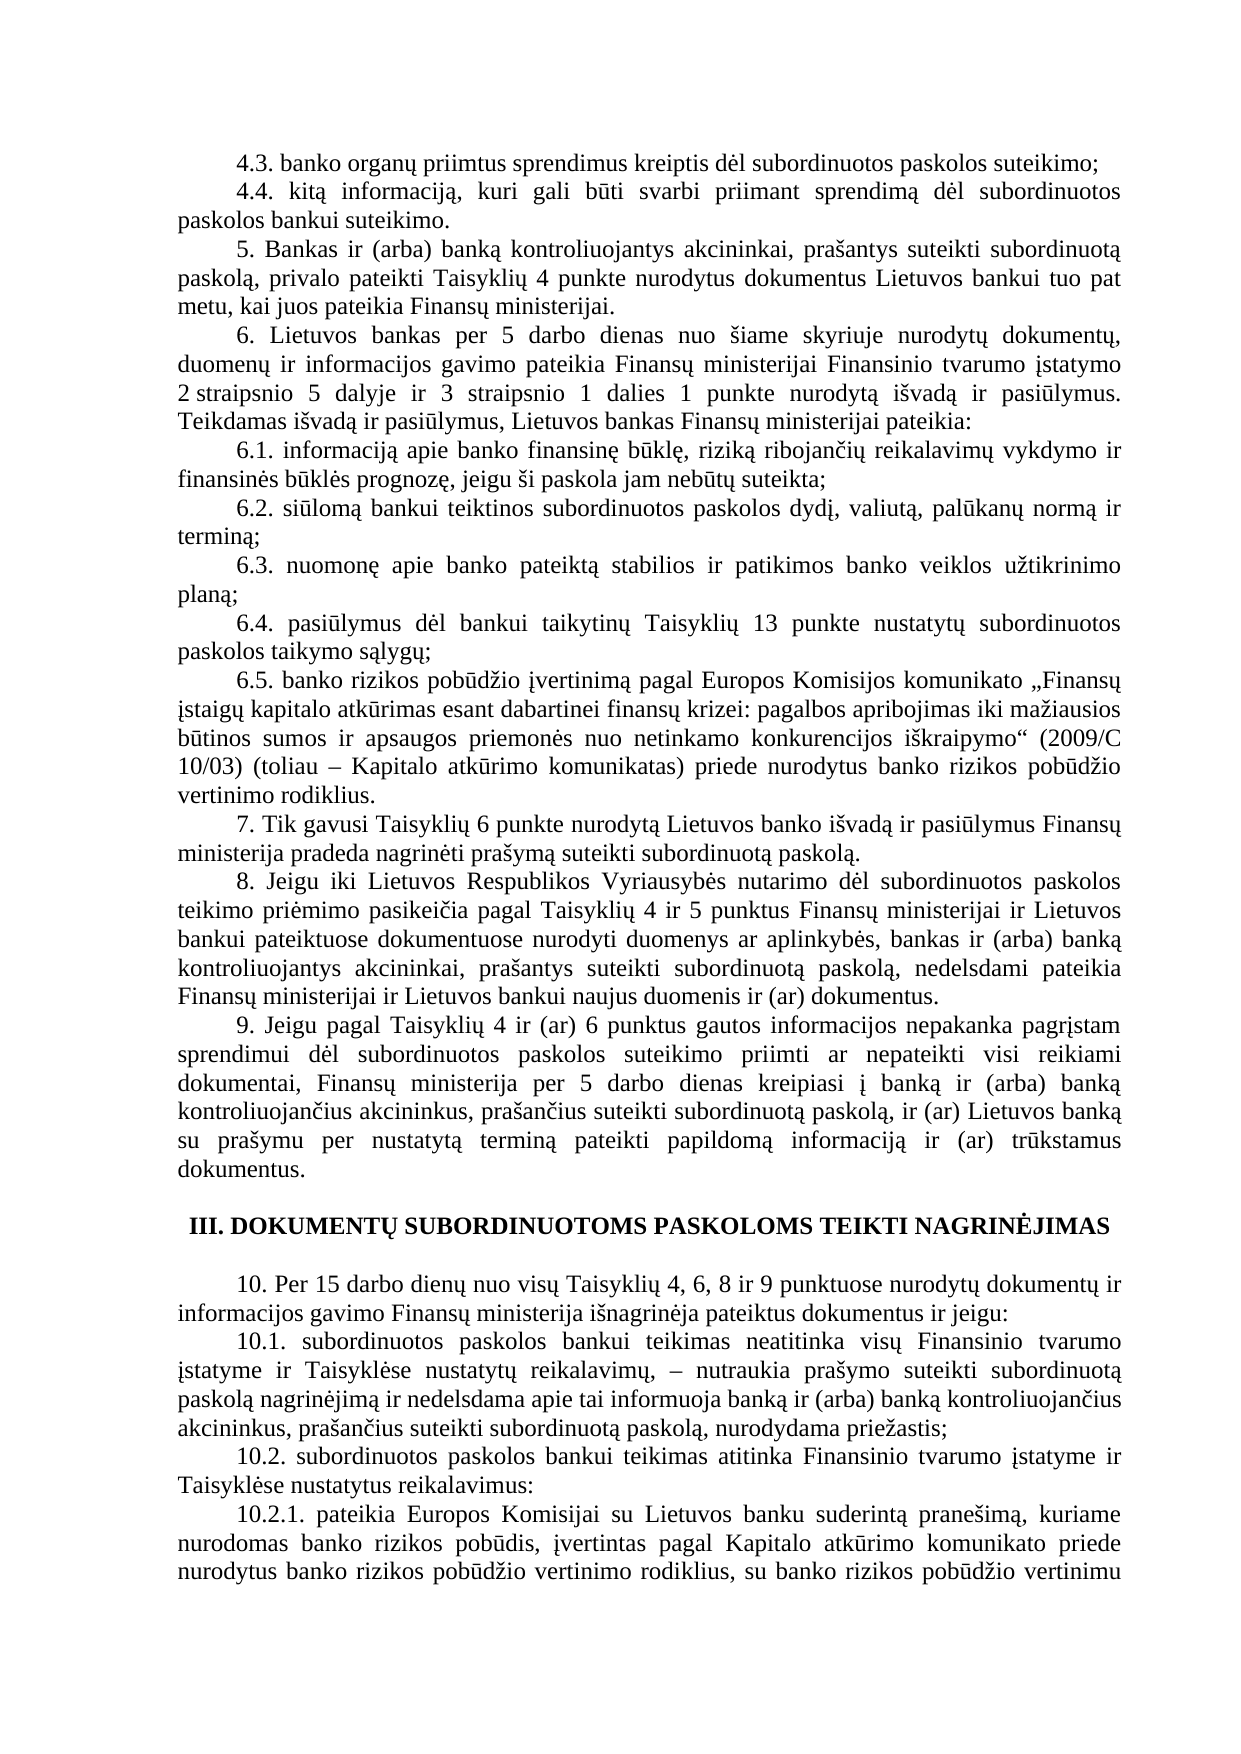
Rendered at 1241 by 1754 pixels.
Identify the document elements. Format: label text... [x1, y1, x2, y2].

text 6. Lietuvos bankas per 5 darbo dienas nuo šiame skyriuje nurodytų dokumentų, duomenų ir informacijos gavimo pateikia Finansų ministerijai Finansinio tvarumo įstatymo 2 straipsnio 5 dalyje ir 3 straipsnio 1 dalies 1 punkte nurodytą išvadą ir pasiūlymus. Teikdamas išvadą ir pasiūlymus, Lietuvos bankas Finansų ministerijai pateikia: [177, 320, 1122, 435]
text 10.1. subordinuotos paskolos bankui teikimas neatitinka visų Finansinio tvarumo įstatyme ir Taisyklėse nustatytų reikalavimų, – nutraukia prašymo suteikti subordinuotą paskolą nagrinėjimą ir nedelsdama apie tai informuoja banką ir (arba) banką kontroliuojančius akcininkus, prašančius suteikti subordinuotą paskolą, nurodydama priežastis; [177, 1326, 1122, 1441]
text 5. Bankas ir (arba) banką kontroliuojantys akcininkai, prašantys suteikti subordinuotą paskolą, privalo pateikti Taisyklių 4 punkte nurodytus dokumentus Lietuvos bankui tuo pat metu, kai juos pateikia Finansų ministerijai. [177, 234, 1122, 320]
text 10.2.1. pateikia Europos Komisijai su Lietuvos banku suderintą pranešimą, kuriame nurodomas banko rizikos pobūdis, įvertintas pagal Kapitalo atkūrimo komunikato priede nurodytus banko rizikos pobūdžio vertinimo rodiklius, su banko rizikos pobūdžio vertinimu [177, 1499, 1122, 1585]
text 4.3. banko organų priimtus sprendimus kreiptis dėl subordinuotos paskolos suteikimo; [177, 148, 1122, 176]
text 6.5. banko rizikos pobūdžio įvertinimą pagal Europos Komisijos komunikato „Finansų įstaigų kapitalo atkūrimas esant dabartinei finansų krizei: pagalbos apribojimas iki mažiausios būtinos sumos ir apsaugos priemonės nuo netinkamo konkurencijos iškraipymo“ (2009/C 10/03) (toliau – Kapitalo atkūrimo komunikatas) priede nurodytus banko rizikos pobūdžio vertinimo rodiklius. [177, 665, 1122, 809]
text 7. Tik gavusi Taisyklių 6 punkte nurodytą Lietuvos banko išvadą ir pasiūlymus Finansų ministerija pradeda nagrinėti prašymą suteikti subordinuotą paskolą. [177, 809, 1122, 866]
text 8. Jeigu iki Lietuvos Respublikos Vyriausybės nutarimo dėl subordinuotos paskolos teikimo priėmimo pasikeičia pagal Taisyklių 4 ir 5 punktus Finansų ministerijai ir Lietuvos bankui pateiktuose dokumentuose nurodyti duomenys ar aplinkybės, bankas ir (arba) banką kontroliuojantys akcininkai, prašantys suteikti subordinuotą paskolą, nedelsdami pateikia Finansų ministerijai ir Lietuvos bankui naujus duomenis ir (ar) dokumentus. [177, 866, 1122, 1010]
text III. DOKUMENTŲ SUBORDINUOTOMS PASKOLOMS TEIKTI NAGRINĖJIMAS [177, 1211, 1122, 1240]
text 10.2. subordinuotos paskolos bankui teikimas atitinka Finansinio tvarumo įstatyme ir Taisyklėse nustatytus reikalavimus: [177, 1441, 1122, 1499]
text 6.3. nuomonę apie banko pateiktą stabilios ir patikimos banko veiklos užtikrinimo planą; [177, 550, 1122, 608]
text 6.2. siūlomą bankui teiktinos subordinuotos paskolos dydį, valiutą, palūkanų normą ir terminą; [177, 493, 1122, 550]
text 6.1. informaciją apie banko finansinę būklę, riziką ribojančių reikalavimų vykdymo ir finansinės būklės prognozę, jeigu ši paskola jam nebūtų suteikta; [177, 435, 1122, 493]
text 6.4. pasiūlymus dėl bankui taikytinų Taisyklių 13 punkte nustatytų subordinuotos paskolos taikymo sąlygų; [177, 608, 1122, 665]
text 4.4. kitą informaciją, kuri gali būti svarbi priimant sprendimą dėl subordinuotos paskolos bankui suteikimo. [177, 176, 1122, 234]
text 9. Jeigu pagal Taisyklių 4 ir (ar) 6 punktus gautos informacijos nepakanka pagrįstam sprendimui dėl subordinuotos paskolos suteikimo priimti ar nepateikti visi reikiami dokumentai, Finansų ministerija per 5 darbo dienas kreipiasi į banką ir (arba) banką kontroliuojančius akcininkus, prašančius suteikti subordinuotą paskolą, ir (ar) Lietuvos banką su prašymu per nustatytą terminą pateikti papildomą informaciją ir (ar) trūkstamus dokumentus. [177, 1010, 1122, 1183]
text 10. Per 15 darbo dienų nuo visų Taisyklių 4, 6, 8 ir 9 punktuose nurodytų dokumentų ir informacijos gavimo Finansų ministerija išnagrinėja pateiktus dokumentus ir jeigu: [177, 1269, 1122, 1326]
